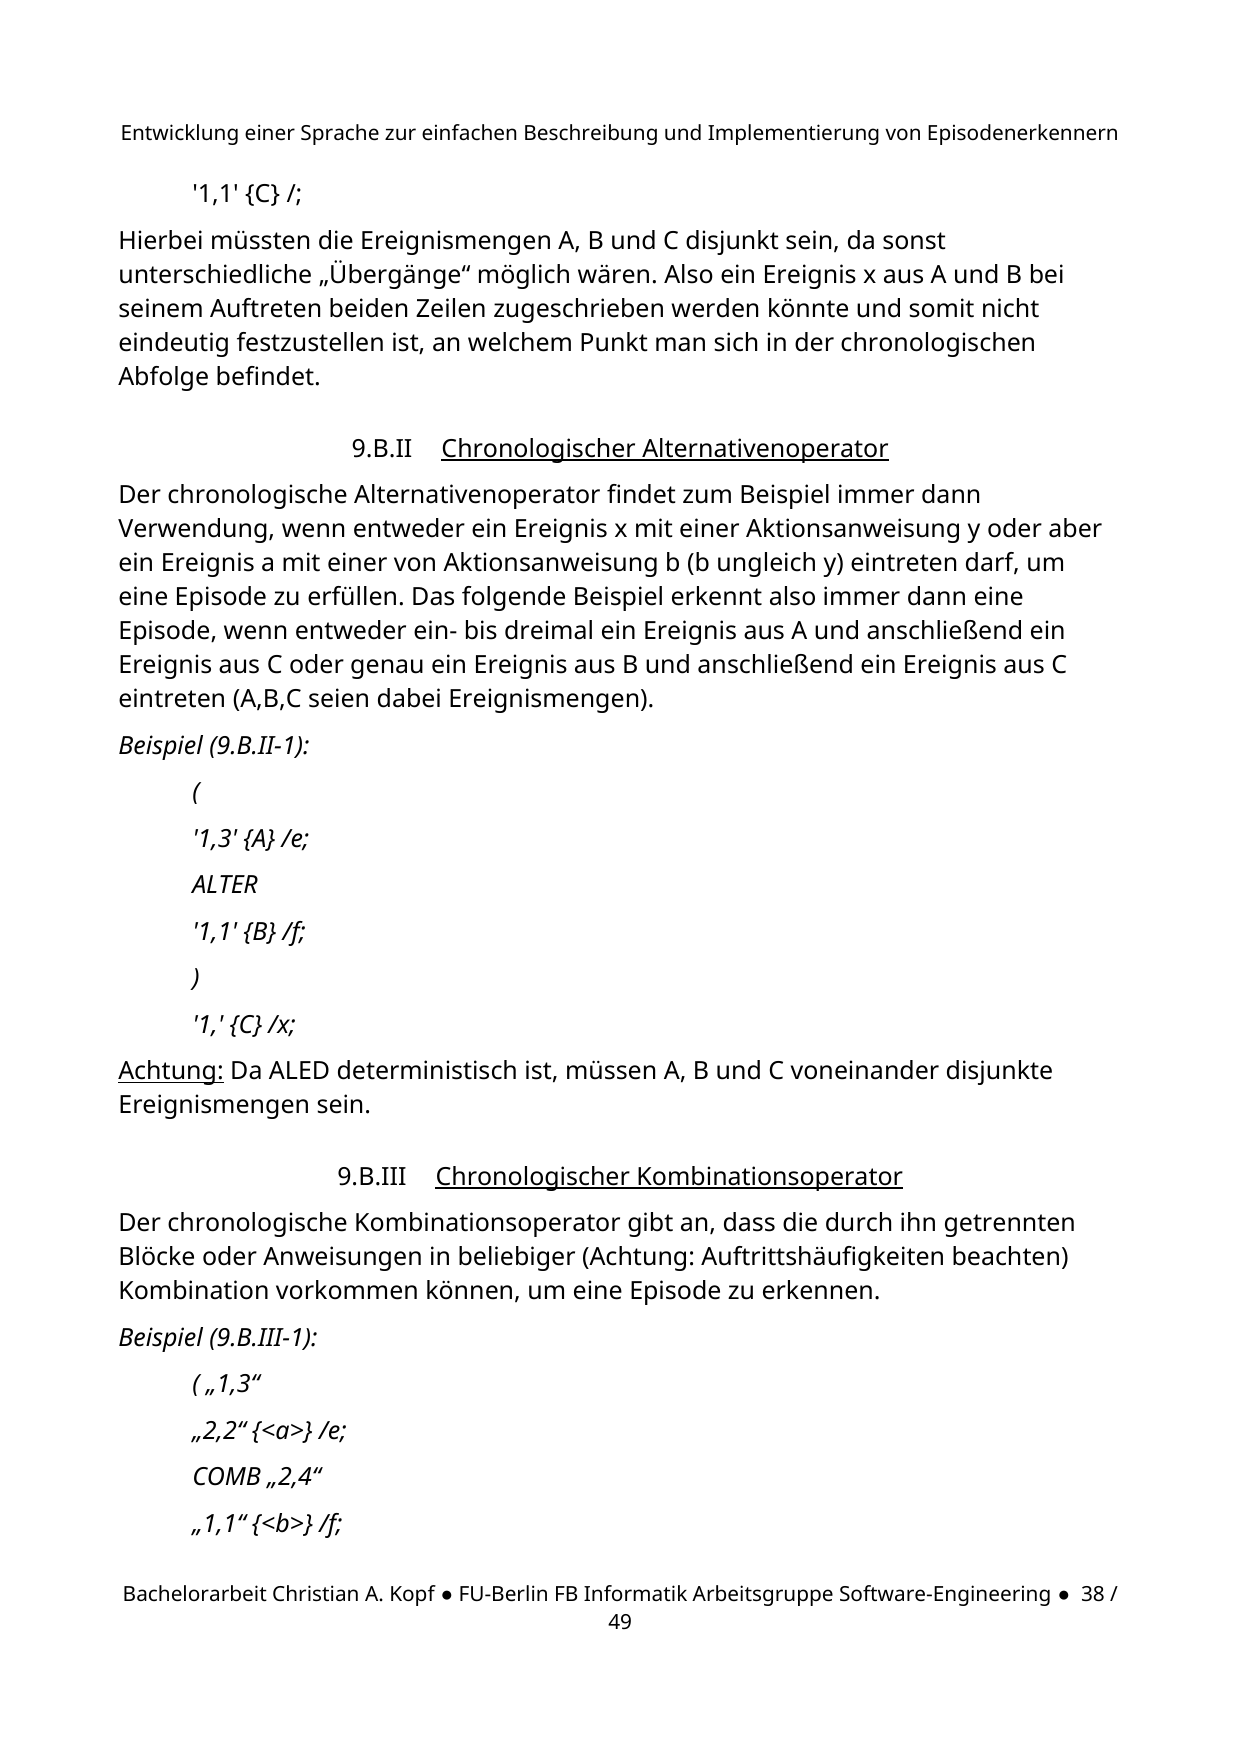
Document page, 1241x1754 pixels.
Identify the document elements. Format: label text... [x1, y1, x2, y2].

text Beispiel (9.B.III-1): [118, 1319, 1122, 1353]
text '1,3' {A} /e; [192, 821, 1122, 854]
text Beispiel (9.B.II-1): [118, 728, 1122, 762]
text ( „1,3“ [192, 1366, 1122, 1400]
text '1,1' {B} /f; [192, 913, 1122, 947]
text ALTER [192, 867, 1122, 901]
text Achtung: Da ALED deterministisch ist, müssen A, B und C voneinander disjunkte Ereignismengen sein. [118, 1053, 1122, 1121]
text ) [192, 960, 1122, 994]
text „2,2“ {<a>} /e; [192, 1412, 1122, 1446]
text '1,' {C} /x; [192, 1006, 1122, 1040]
text Hierbei müssten die Ereignismengen A, B und C disjunkt sein, da sonst unterschiedliche „Übergänge“ möglich wären. Also ein Ereignis x aus A und B bei seinem Auftreten beiden Zeilen zugeschrieben werden könnte und somit nicht eindeutig festzustellen ist, an welchem Punkt man sich in der chronologischen Abfolge befindet. [118, 222, 1122, 393]
text „1,1“ {<b>} /f; [192, 1505, 1122, 1539]
text '1,1' {C} /; [118, 176, 1122, 210]
text COMB „2,4“ [192, 1459, 1122, 1493]
text ( [192, 774, 1122, 808]
subtitle Chronologischer Alternativenoperator [118, 430, 1122, 464]
subtitle Chronologischer Kombinationsoperator [118, 1158, 1122, 1192]
text Der chronologische Alternativenoperator findet zum Beispiel immer dann Verwendung, wenn entweder ein Ereignis x mit einer Aktionsanweisung y oder aber ein Ereignis a mit einer von Aktionsanweisung b (b ungleich y) eintreten darf, um eine Episode zu erfüllen. Das folgende Beispiel erkennt also immer dann eine Episode, wenn entweder ein- bis dreimal ein Ereignis aus A und anschließend ein Ereignis aus C oder genau ein Ereignis aus B und anschließend ein Ereignis aus C eintreten (A,B,C seien dabei Ereignismengen). [118, 477, 1122, 715]
text Der chronologische Kombinationsoperator gibt an, dass die durch ihn getrennten Blöcke oder Anweisungen in beliebiger (Achtung: Auftrittshäufigkeiten beachten) Kombination vorkommen können, um eine Episode zu erkennen. [118, 1205, 1122, 1307]
